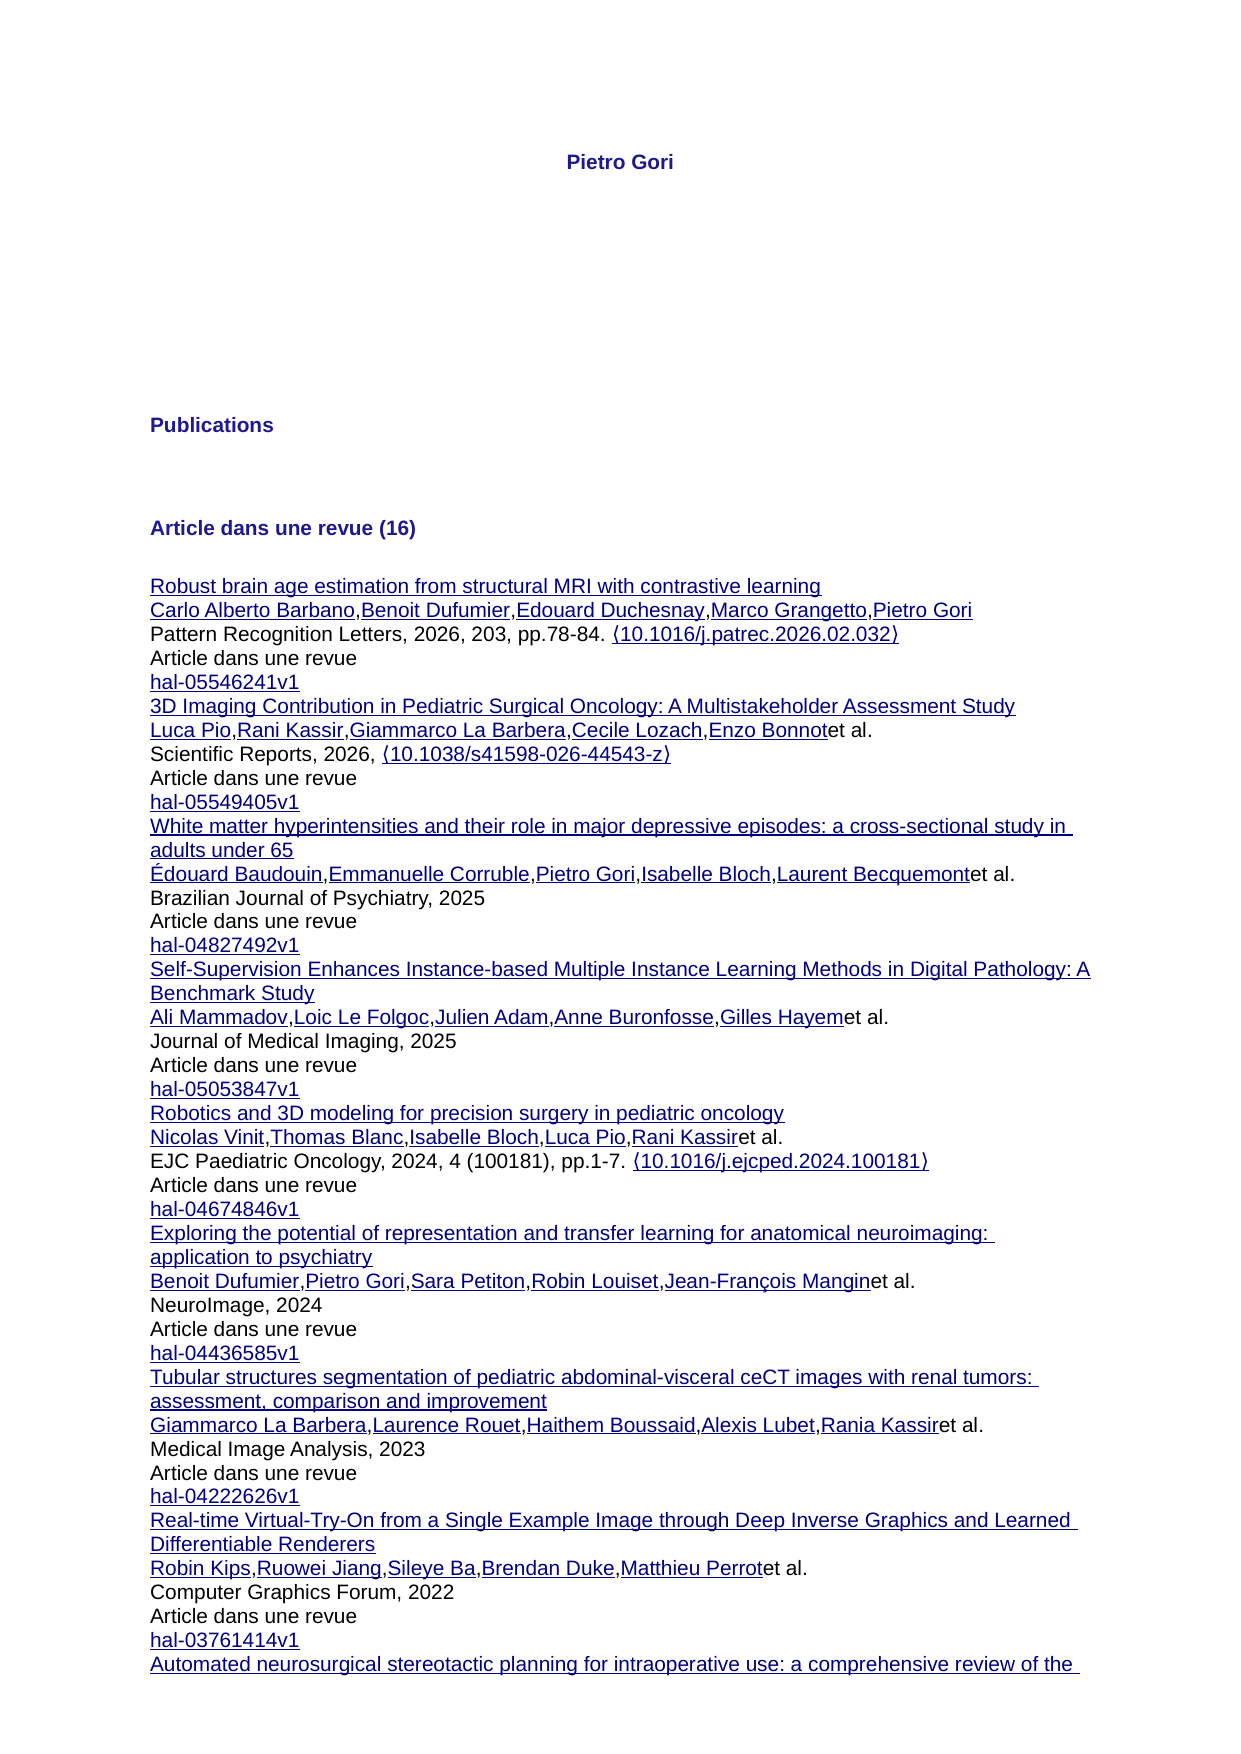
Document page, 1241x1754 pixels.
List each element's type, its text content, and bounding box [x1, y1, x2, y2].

table_cell White matter hyperintensities and their role in major depressive episodes: a cross-sectional study in adults under 65 Édouard Baudouin,Emmanuelle Corruble,Pietro Gori,Isabelle Bloch,Laurent Becquemontet al. Brazilian Journal of Psychiatry, 2025 Article dans une revue hal-04827492v1 [150, 814, 1090, 957]
table_cell Benchmark Study Ali Mammadov,Loic Le Folgoc,Julien Adam,Anne Buronfosse,Gilles Hayemet al. Journal of Medical Imaging, 2025 Article dans une revue hal-05053847v1 [150, 979, 1090, 1101]
table_header Robust brain age estimation from structural MRI with contrastive learning Carlo Alberto Barbano,Benoit Dufumier,Edouard Duchesnay,Marco Grangetto,Pietro Gori Pattern Recognition Letters, 2026, 203, pp.78-84. ⟨10.1016/j.patrec.2026.02.032⟩ Article dans une revue hal-05546241v1 [150, 574, 1090, 694]
table_cell 3D Imaging Contribution in Pediatric Surgical Oncology: A Multistakeholder Assessment Study Luca Pio,Rani Kassir,Giammarco La Barbera,Cecile Lozach,Enzo Bonnotet al. Scientific Reports, 2026, ⟨10.1038/s41598-026-44543-z⟩ Article dans une revue hal-05549405v1 [150, 694, 1090, 813]
table_cell Tubular structures segmentation of pediatric abdominal-visceral ceCT images with renal tumors: assessment, comparison and improvement Giammarco La Barbera,Laurence Rouet,Haithem Boussaid,Alexis Lubet,Rania Kassiret al. Medical Image Analysis, 2023 Article dans une revue hal-04222626v1 [150, 1365, 1090, 1508]
subtitle Publications [150, 412, 1090, 436]
subtitle Article dans une revue (16) [150, 516, 1090, 539]
table_cell Real-time Virtual-Try-On from a Single Example Image through Deep Inverse Graphics and Learned Differentiable Renderers Robin Kips,Ruowei Jiang,Sileye Ba,Brendan Duke,Matthieu Perrotet al. Computer Graphics Forum, 2022 Article dans une revue hal-03761414v1 [150, 1508, 1090, 1652]
table_cell Exploring the potential of representation and transfer learning for anatomical neuroimaging: application to psychiatry Benoit Dufumier,Pietro Gori,Sara Petiton,Robin Louiset,Jean-François Manginet al. NeuroImage, 2024 Article dans une revue hal-04436585v1 [150, 1221, 1090, 1364]
table_cell Self-Supervision Enhances Instance-based Multiple Instance Learning Methods in Digital Pathology: A [150, 957, 1090, 978]
subtitle Pietro Gori [150, 150, 1090, 174]
table_cell Robotics and 3D modeling for precision surgery in pediatric oncology Nicolas Vinit,Thomas Blanc,Isabelle Bloch,Luca Pio,Rani Kassiret al. EJC Paediatric Oncology, 2024, 4 (100181), pp.1-7. ⟨10.1016/j.ejcped.2024.100181⟩ Article dans une revue hal-04674846v1 [150, 1101, 1090, 1221]
table_cell Automated neurosurgical stereotactic planning for intraoperative use: a comprehensive review of the [150, 1652, 1090, 1676]
